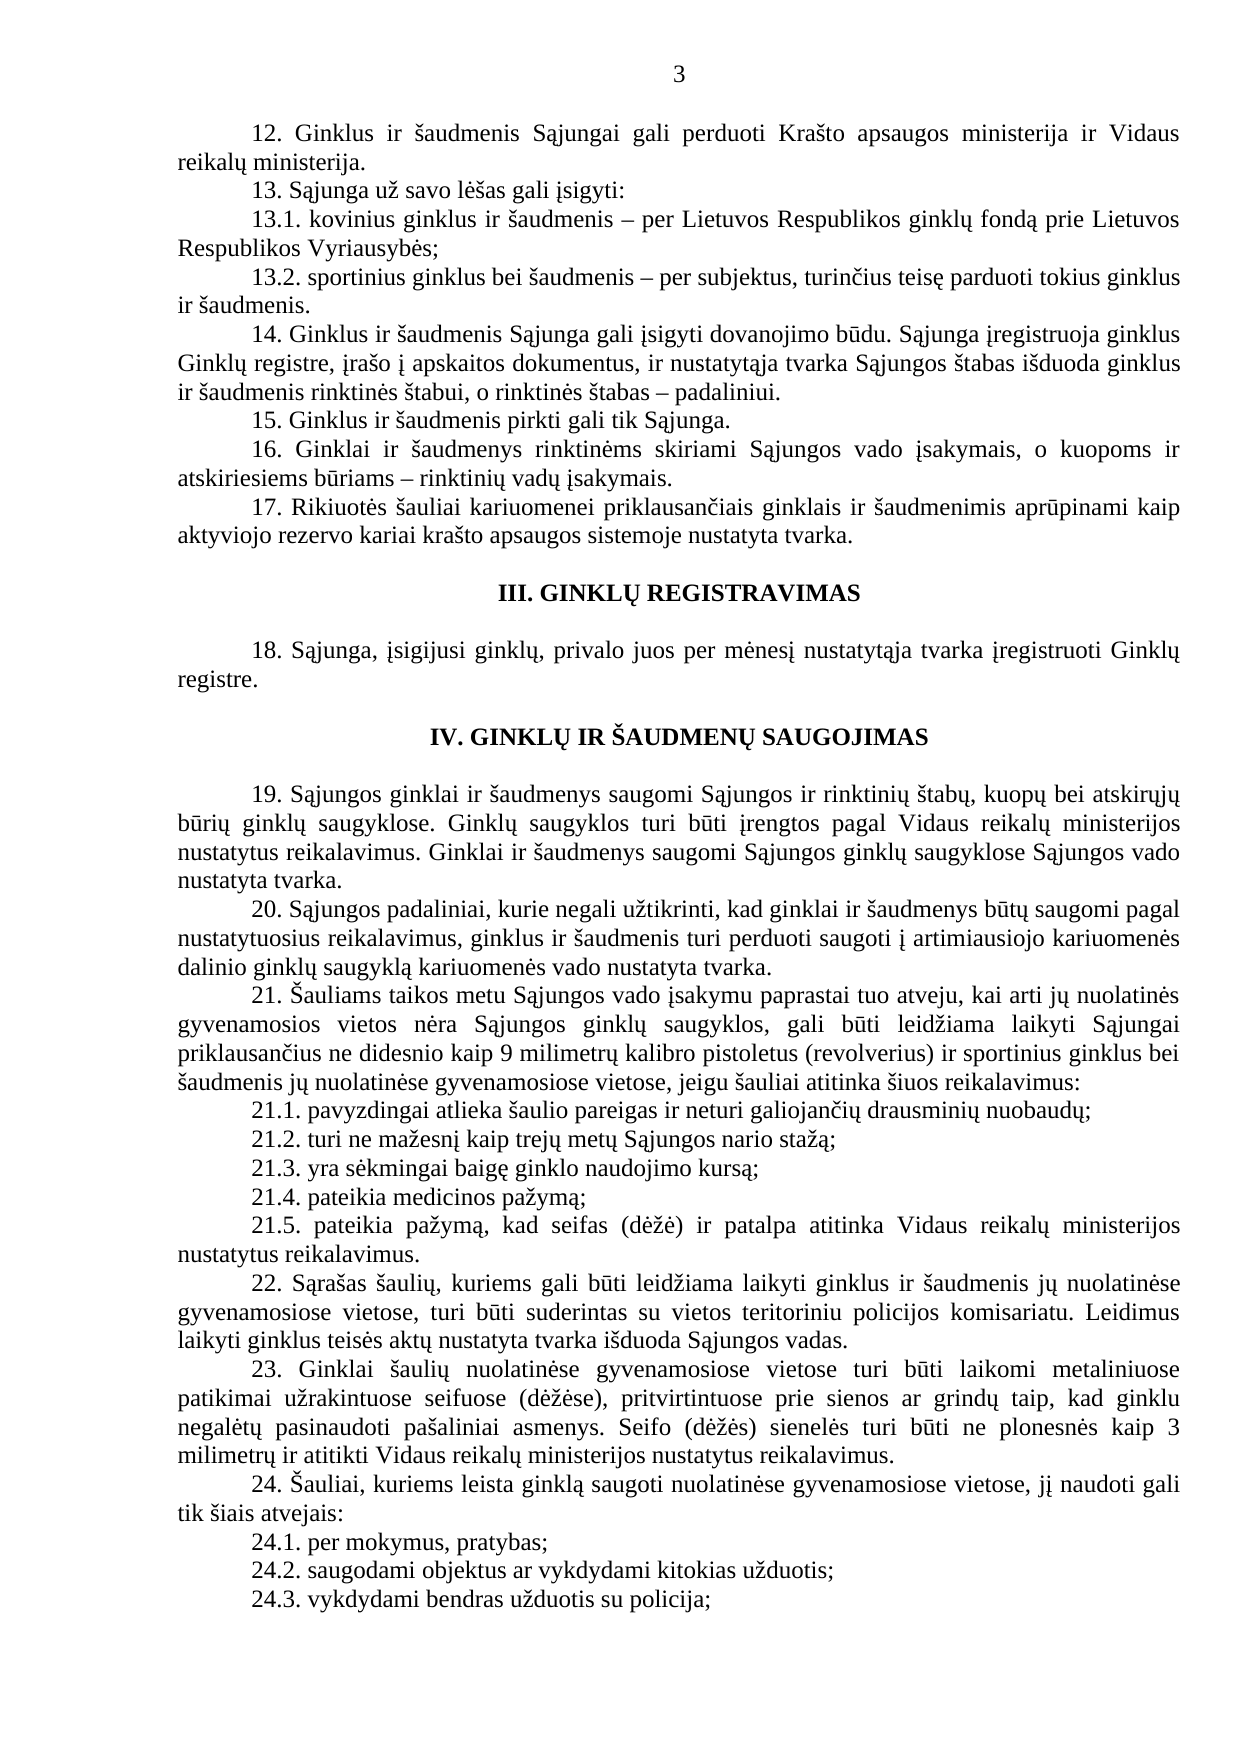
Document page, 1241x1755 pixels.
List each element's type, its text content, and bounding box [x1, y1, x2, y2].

text 21.4. pateikia medicinos pažymą; [177, 1182, 1181, 1211]
text IV. GINKLŲ IR ŠAUDMENŲ SAUGOJIMAS [177, 722, 1181, 751]
text 19. Sąjungos ginklai ir šaudmenys saugomi Sąjungos ir rinktinių štabų, kuopų bei atskirųjų būrių ginklų saugyklose. Ginklų saugyklos turi būti įrengtos pagal Vidaus reikalų ministerijos nustatytus reikalavimus. Ginklai ir šaudmenys saugomi Sąjungos ginklų saugyklose Sąjungos vado nustatyta tvarka. [177, 779, 1181, 894]
text 18. Sąjunga, įsigijusi ginklų, privalo juos per mėnesį nustatytąja tvarka įregistruoti Ginklų registre. [177, 636, 1181, 693]
text 24. Šauliai, kuriems leista ginklą saugoti nuolatinėse gyvenamosiose vietose, jį naudoti gali tik šiais atvejais: [177, 1469, 1181, 1527]
text 13.2. sportinius ginklus bei šaudmenis – per subjektus, turinčius teisę parduoti tokius ginklus ir šaudmenis. [177, 262, 1181, 319]
text 13.1. kovinius ginklus ir šaudmenis – per Lietuvos Respublikos ginklų fondą prie Lietuvos Respublikos Vyriausybės; [177, 204, 1181, 262]
text 24.3. vykdydami bendras užduotis su policija; [177, 1584, 1181, 1613]
text 21.2. turi ne mažesnį kaip trejų metų Sąjungos nario stažą; [177, 1124, 1181, 1153]
text 12. Ginklus ir šaudmenis Sąjungai gali perduoti Krašto apsaugos ministerija ir Vidaus reikalų ministerija. [177, 118, 1181, 176]
text 16. Ginklai ir šaudmenys rinktinėms skiriami Sąjungos vado įsakymais, o kuopoms ir atskiriesiems būriams – rinktinių vadų įsakymais. [177, 434, 1181, 492]
text 13. Sąjunga už savo lėšas gali įsigyti: [177, 176, 1181, 204]
text 22. Sąrašas šaulių, kuriems gali būti leidžiama laikyti ginklus ir šaudmenis jų nuolatinėse gyvenamosiose vietose, turi būti suderintas su vietos teritoriniu policijos komisariatu. Leidimus laikyti ginklus teisės aktų nustatyta tvarka išduoda Sąjungos vadas. [177, 1268, 1181, 1354]
text 21. Šauliams taikos metu Sąjungos vado įsakymu paprastai tuo atveju, kai arti jų nuolatinės gyvenamosios vietos nėra Sąjungos ginklų saugyklos, gali būti leidžiama laikyti Sąjungai priklausančius ne didesnio kaip 9 milimetrų kalibro pistoletus (revolverius) ir sportinius ginklus bei šaudmenis jų nuolatinėse gyvenamosiose vietose, jeigu šauliai atitinka šiuos reikalavimus: [177, 981, 1181, 1096]
text 14. Ginklus ir šaudmenis Sąjunga gali įsigyti dovanojimo būdu. Sąjunga įregistruoja ginklus Ginklų registre, įrašo į apskaitos dokumentus, ir nustatytąja tvarka Sąjungos štabas išduoda ginklus ir šaudmenis rinktinės štabui, o rinktinės štabas – padaliniui. [177, 319, 1181, 406]
text 21.1. pavyzdingai atlieka šaulio pareigas ir neturi galiojančių drausminių nuobaudų; [177, 1096, 1181, 1124]
text 21.5. pateikia pažymą, kad seifas (dėžė) ir patalpa atitinka Vidaus reikalų ministerijos nustatytus reikalavimus. [177, 1211, 1181, 1268]
text 20. Sąjungos padaliniai, kurie negali užtikrinti, kad ginklai ir šaudmenys būtų saugomi pagal nustatytuosius reikalavimus, ginklus ir šaudmenis turi perduoti saugoti į artimiausiojo kariuomenės dalinio ginklų saugyklą kariuomenės vado nustatyta tvarka. [177, 894, 1181, 981]
text 24.2. saugodami objektus ar vykdydami kitokias užduotis; [177, 1556, 1181, 1584]
text 23. Ginklai šaulių nuolatinėse gyvenamosiose vietose turi būti laikomi metaliniuose patikimai užrakintuose seifuose (dėžėse), pritvirtintuose prie sienos ar grindų taip, kad ginklu negalėtų pasinaudoti pašaliniai asmenys. Seifo (dėžės) sienelės turi būti ne plonesnės kaip 3 milimetrų ir atitikti Vidaus reikalų ministerijos nustatytus reikalavimus. [177, 1354, 1181, 1469]
text 17. Rikiuotės šauliai kariuomenei priklausančiais ginklais ir šaudmenimis aprūpinami kaip aktyviojo rezervo kariai krašto apsaugos sistemoje nustatyta tvarka. [177, 492, 1181, 549]
text III. GINKLŲ REGISTRAVIMAS [177, 578, 1181, 607]
text 21.3. yra sėkmingai baigę ginklo naudojimo kursą; [177, 1153, 1181, 1182]
text 15. Ginklus ir šaudmenis pirkti gali tik Sąjunga. [177, 406, 1181, 434]
text 24.1. per mokymus, pratybas; [177, 1527, 1181, 1556]
